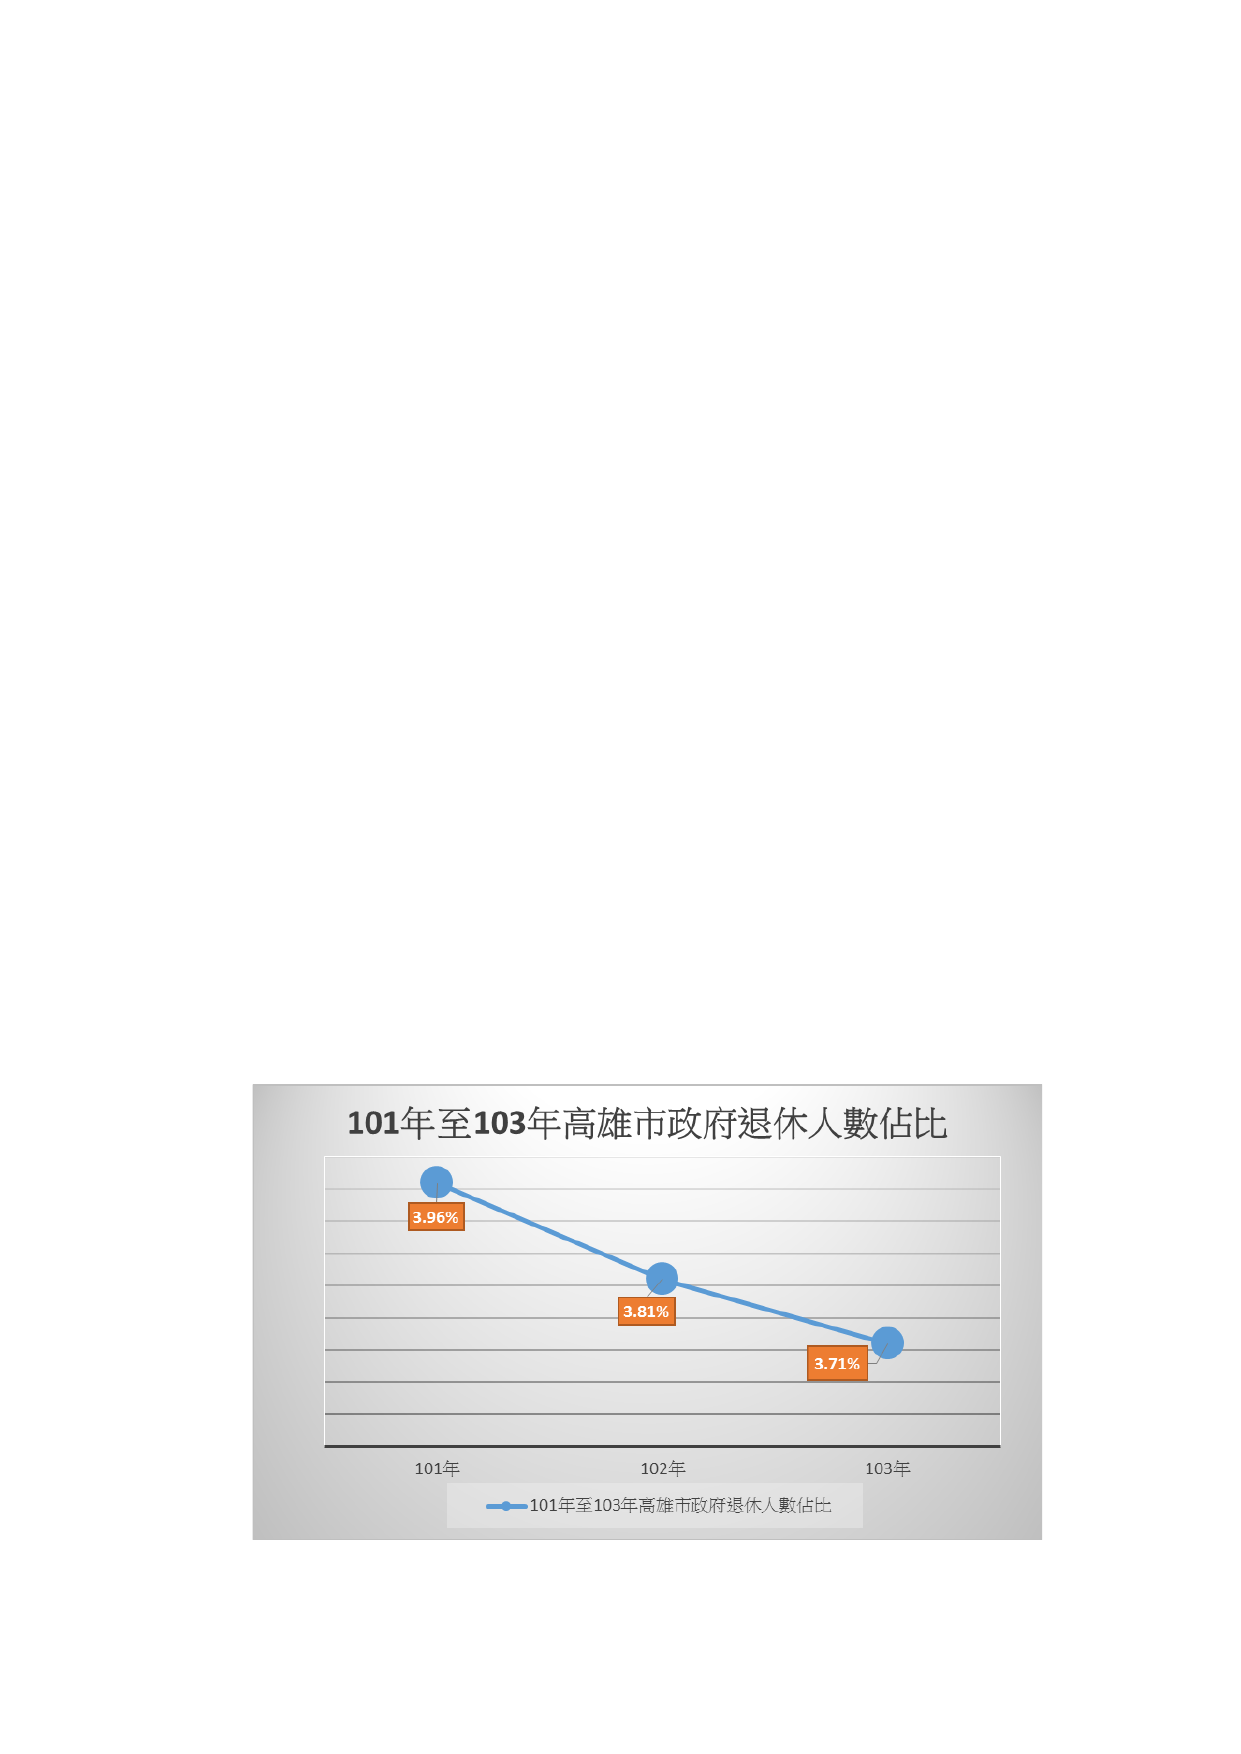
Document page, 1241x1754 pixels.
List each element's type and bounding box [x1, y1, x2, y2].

picture [252, 1084, 1043, 1540]
